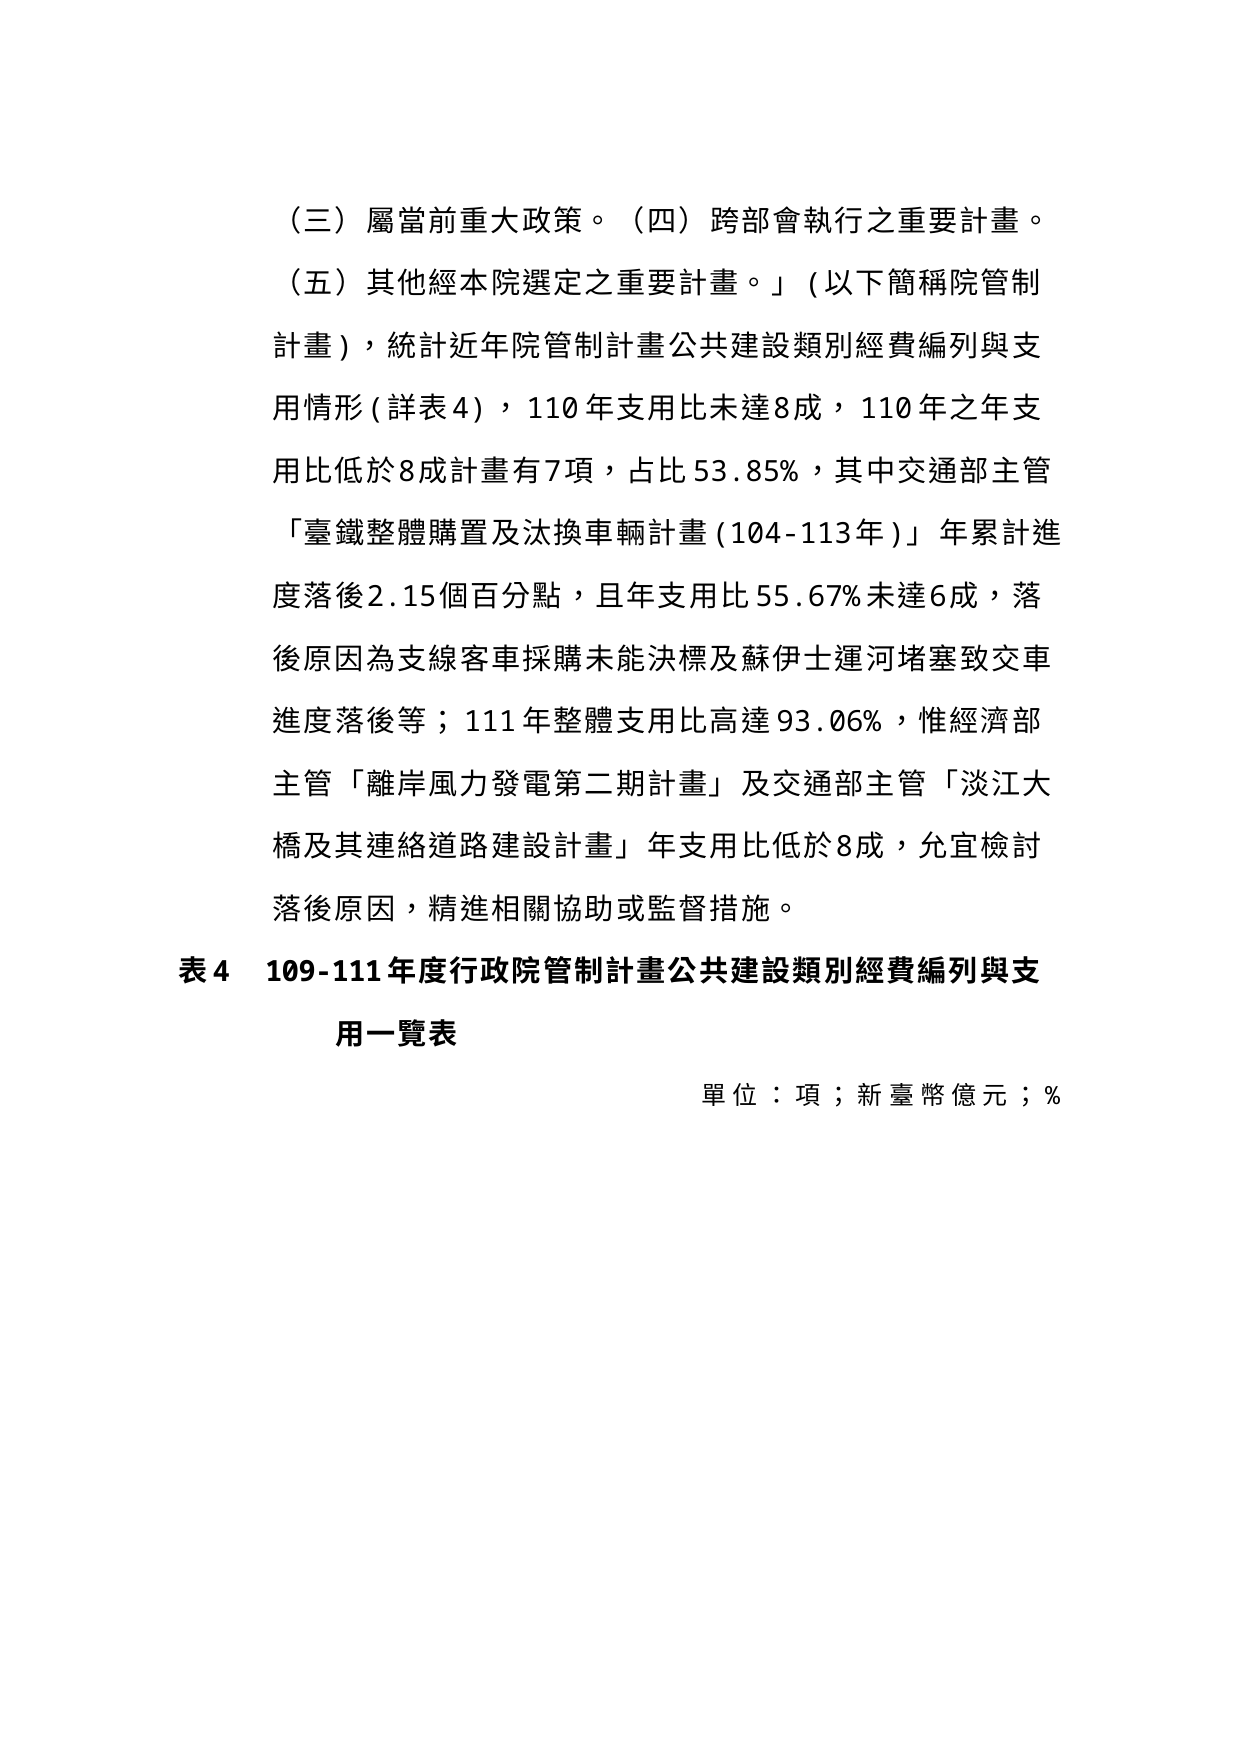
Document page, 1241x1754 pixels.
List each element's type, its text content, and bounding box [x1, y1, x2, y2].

text （三）屬當前重大政策。（四）跨部會執行之重要計畫。（五）其他經本院選定之重要計畫。」(以下簡稱院管制計畫)，統計近年院管制計畫公共建設類別經費編列與支用情形(詳表4)，110年支用比未達8成，110年之年支用比低於8成計畫有7項，占比53.85%，其中交通部主管「臺鐵整體購置及汰換車輛計畫(104-113年)」年累計進度落後2.15個百分點，且年支用比55.67%未達6成，落後原因為支線客車採購未能決標及蘇伊士運河堵塞致交車進度落後等；111年整體支用比高達93.06%，惟經濟部主管「離岸風力發電第二期計畫」及交通部主管「淡江大橋及其連絡道路建設計畫」年支用比低於8成，允宜檢討落後原因，精進相關協助或監督措施。 [266, 177, 1063, 927]
text 表4 109-111年度行政院管制計畫公共建設類別經費編列與支用一覽表 [177, 927, 1063, 1052]
text 單位：項；新臺幣億元；% [177, 1052, 1063, 1115]
